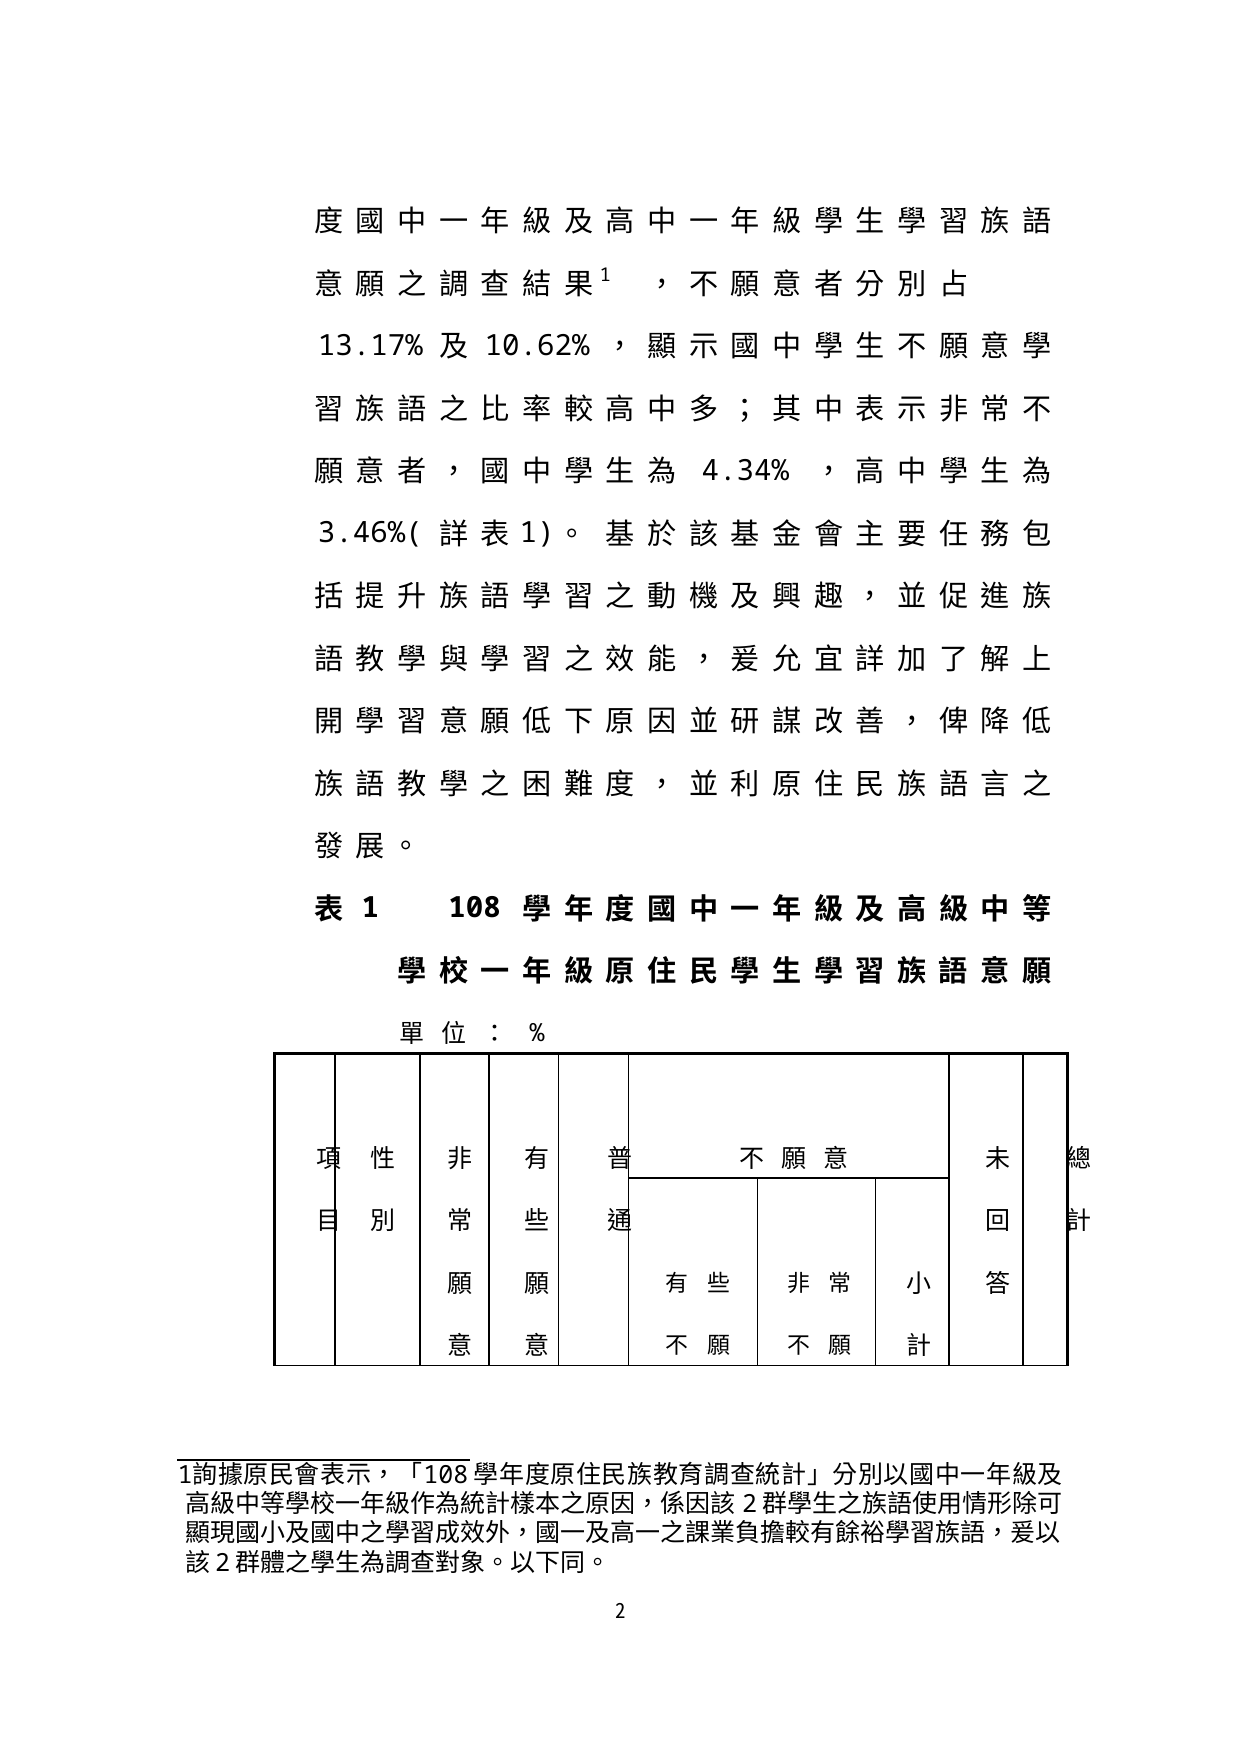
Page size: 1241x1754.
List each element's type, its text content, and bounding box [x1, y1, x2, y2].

table_header 項目 [322, 1217, 334, 1221]
table_header 普通 [559, 1055, 628, 1365]
text 詢據原民會表示，「108學年度原住民族教育調查統計」分別以國中一年級及高級中等學校一年級作為統計樣本之原因，係因該2群學生之族語使用情形除可顯現國小及國中之學習成效外，國一及高一之課業負擔較有餘裕學習族語，爰以該2群體之學生為調查對象。以下同。 [177, 1460, 1063, 1577]
table_header 未回答 [950, 1055, 1022, 1365]
table_header 有些願意 [490, 1055, 558, 1365]
table_header 性別 [336, 1055, 419, 1365]
table_header 非常願意 [421, 1055, 488, 1365]
table_header 項目 [322, 1223, 334, 1227]
table_header 項目 [322, 1211, 334, 1215]
table_cell 有些不願意 [629, 1179, 757, 1365]
text 度國中一年級及高中一年級學生學習族語意願之調查結果，不願意者分別占13.17%及10.62%，顯示國中學生不願意學習族語之比率較高中多；其中表示非常不願意者，國中學生為4.34%，高中學生為3.46%(詳表1)。基於該基金會主要任務包括提升族語學習之動機及興趣，並促進族語教學與學習之效能，爰允宜詳加了解上開學習意願低下原因並研謀改善，俾降低族語教學之困難度，並利原住民族語言之發展。 [271, 177, 1058, 865]
table_header 總計 [1024, 1055, 1066, 1365]
table_cell 小計 [876, 1179, 948, 1365]
table_header 不願意 [629, 1055, 948, 1177]
table_cell 非常不願 [758, 1179, 875, 1365]
table_header 項目 [276, 1055, 334, 1365]
text 表1 108學年度國中一年級及高級中等學校一年級原住民學生學習族語意願 單位：% [271, 865, 1058, 1052]
